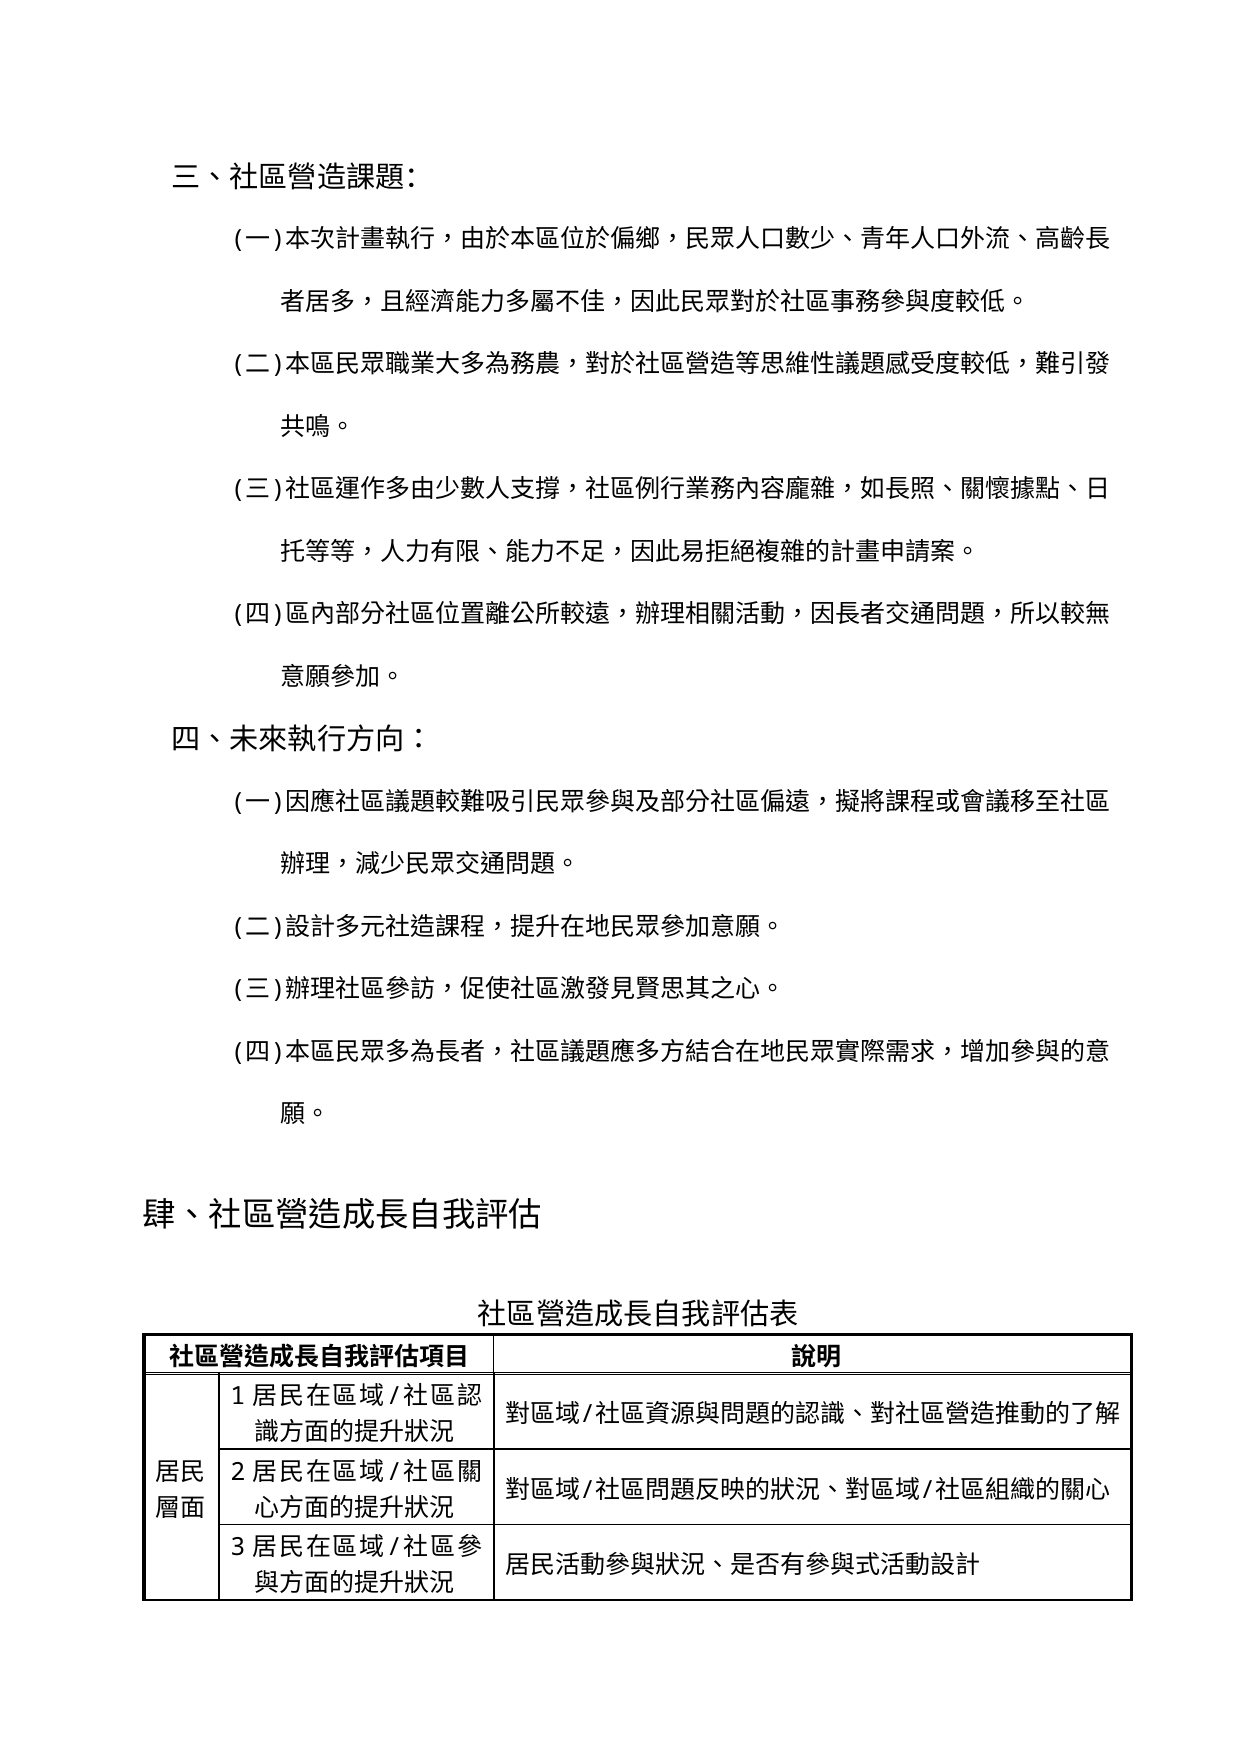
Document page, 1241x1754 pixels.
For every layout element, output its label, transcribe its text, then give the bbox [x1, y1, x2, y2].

table_cell 1居民在區域/社區認識方面的提升狀況 [220, 1375, 493, 1448]
text (四)區內部分社區位置離公所較遠，辦理相關活動，因長者交通問題，所以較無意願參加。 [230, 570, 1134, 695]
table_cell 3居民在區域/社區參與方面的提升狀況 [220, 1525, 493, 1599]
table_cell 對區域/社區資源與問題的認識、對社區營造推動的了解 [495, 1375, 1130, 1448]
table_header 社區營造成長自我評估項目 [146, 1336, 493, 1372]
table_cell 2居民在區域/社區關心方面的提升狀況 [220, 1450, 493, 1523]
text (一)本次計畫執行，由於本區位於偏鄉，民眾人口數少、青年人口外流、高齡長者居多，且經濟能力多屬不佳，因此民眾對於社區事務參與度較低。 [230, 195, 1134, 320]
text (三)辦理社區參訪，促使社區激發見賢思其之心。 [230, 945, 1134, 1008]
text 三、社區營造課題： [142, 133, 1142, 195]
text 肆、社區營造成長自我評估 [142, 1170, 1134, 1233]
table_cell 居民 層面 [146, 1375, 218, 1599]
text (二)本區民眾職業大多為務農，對於社區營造等思維性議題感受度較低，難引發共鳴。 [230, 320, 1134, 445]
text (一)因應社區議題較難吸引民眾參與及部分社區偏遠，擬將課程或會議移至社區辦理，減少民眾交通問題。 [230, 758, 1134, 883]
table_header 說明 [494, 1336, 1130, 1372]
table_cell 對區域/社區問題反映的狀況、對區域/社區組織的關心 [495, 1450, 1130, 1523]
text (三)社區運作多由少數人支撐，社區例行業務內容龐雜，如長照、關懷據點、日托等等，人力有限、能力不足，因此易拒絕複雜的計畫申請案。 [230, 445, 1134, 570]
text (四)本區民眾多為長者，社區議題應多方結合在地民眾實際需求，增加參與的意願。 [230, 1008, 1134, 1133]
text (二)設計多元社造課程，提升在地民眾參加意願。 [230, 883, 1134, 945]
text 社區營造成長自我評估表 [142, 1270, 1134, 1333]
text 四、未來執行方向： [142, 695, 1142, 758]
table_cell 居民活動參與狀況、是否有參與式活動設計 [495, 1525, 1130, 1599]
